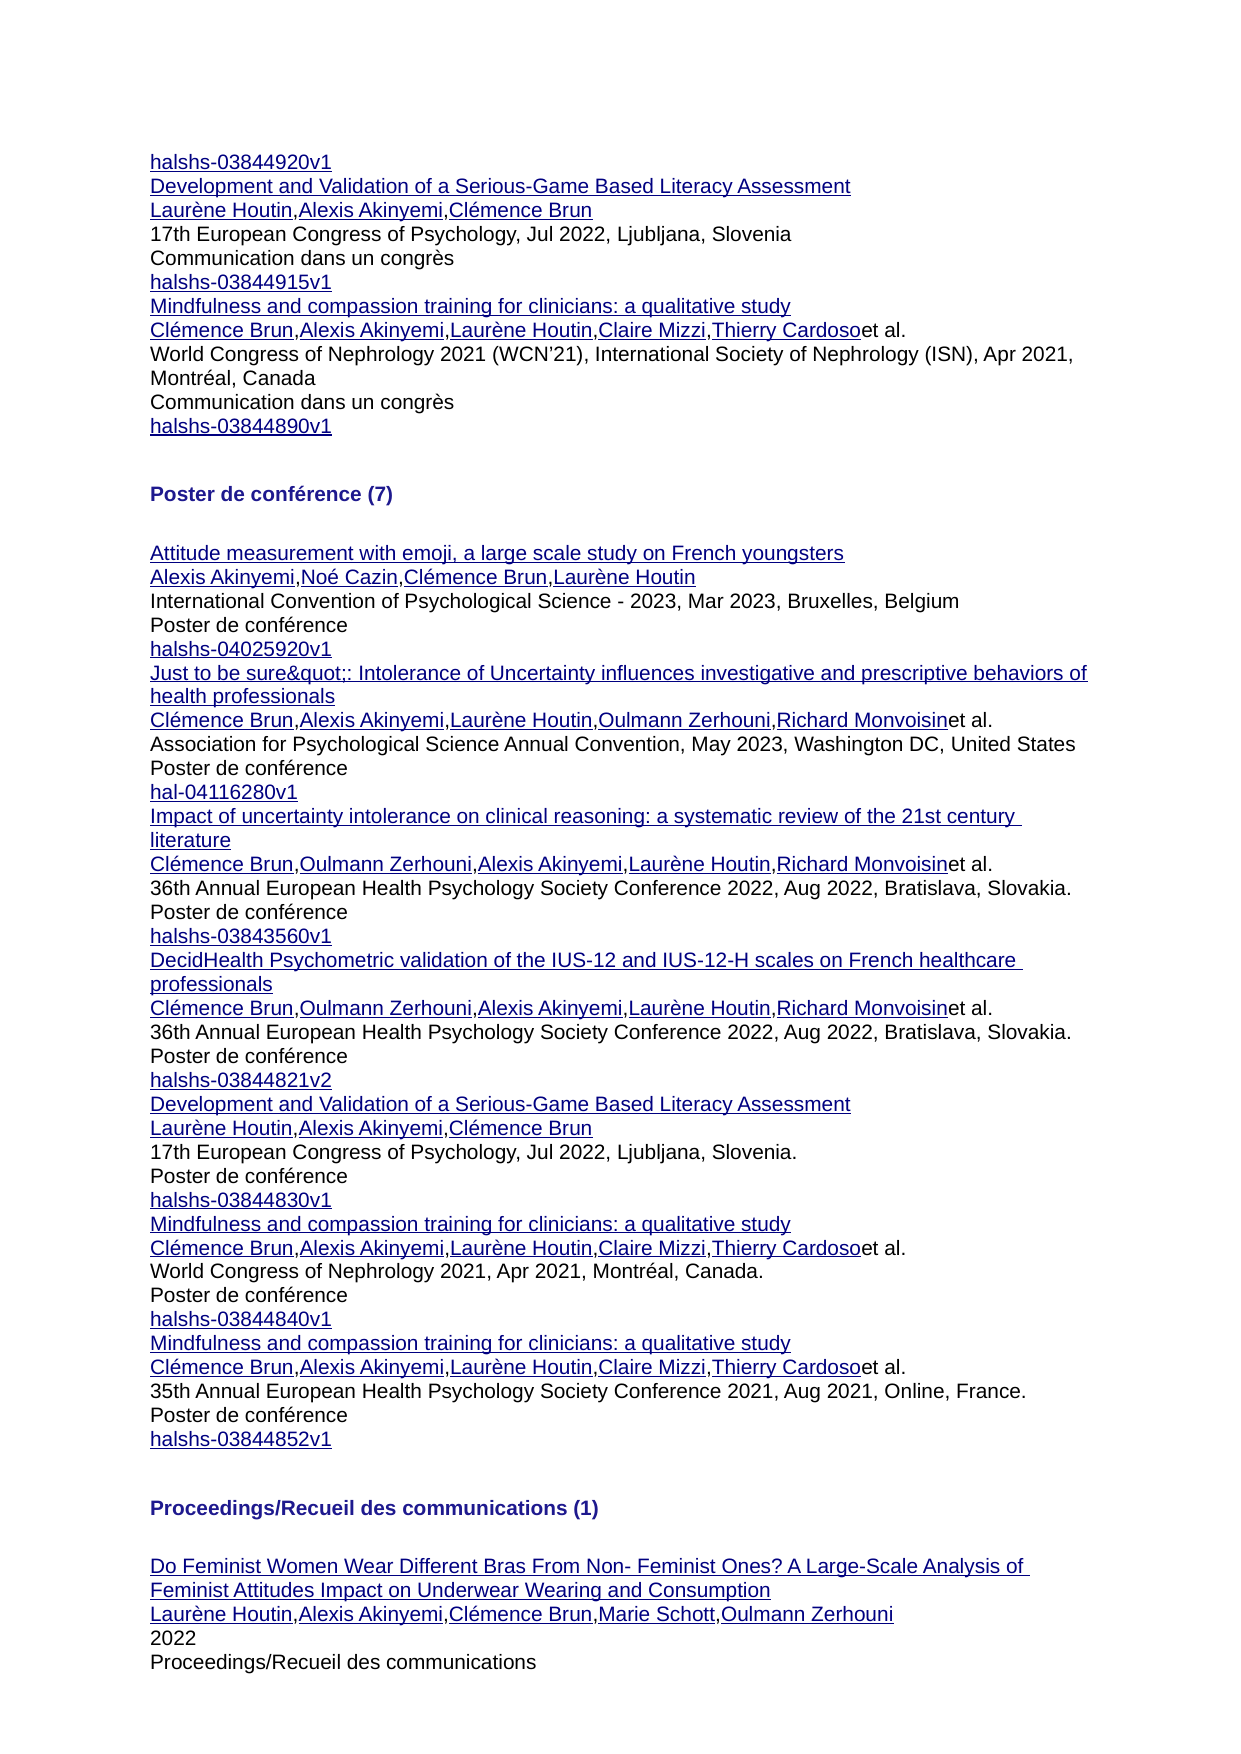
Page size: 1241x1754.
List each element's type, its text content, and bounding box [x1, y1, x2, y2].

table_cell Impact of uncertainty intolerance on clinical reasoning: a systematic review of the 21st century literature Clémence Brun,Oulmann Zerhouni,Alexis Akinyemi,Laurène Houtin,Richard Monvoisinet al. 36th Annual European Health Psychology Society Conference 2022, Aug 2022, Bratislava, Slovakia. Poster de conférence halshs-03843560v1 [150, 804, 1090, 948]
subtitle Proceedings/Recueil des communications (1) [150, 1496, 1090, 1520]
table_cell DecidHealth Psychometric validation of the IUS-12 and IUS-12-H scales on French healthcare professionals Clémence Brun,Oulmann Zerhouni,Alexis Akinyemi,Laurène Houtin,Richard Monvoisinet al. 36th Annual European Health Psychology Society Conference 2022, Aug 2022, Bratislava, Slovakia. Poster de conférence halshs-03844821v2 [150, 948, 1090, 1092]
table_cell Development and Validation of a Serious-Game Based Literacy Assessment Laurène Houtin,Alexis Akinyemi,Clémence Brun 17th European Congress of Psychology, Jul 2022, Ljubljana, Slovenia Communication dans un congrès halshs-03844915v1 [150, 174, 1090, 294]
subtitle Poster de conférence (7) [150, 482, 1090, 506]
table_cell halshs-03844920v1 [150, 150, 1090, 174]
table_cell Development and Validation of a Serious-Game Based Literacy Assessment Laurène Houtin,Alexis Akinyemi,Clémence Brun 17th European Congress of Psychology, Jul 2022, Ljubljana, Slovenia. Poster de conférence halshs-03844830v1 [150, 1092, 1090, 1211]
table_header Do Feminist Women Wear Different Bras From Non- Feminist Ones? A Large-Scale Analysis of Feminist Attitudes Impact on Underwear Wearing and Consumption Laurène Houtin,Alexis Akinyemi,Clémence Brun,Marie Schott,Oulmann Zerhouni 2022 Proceedings/Recueil des communications [150, 1554, 1090, 1674]
table_cell Mindfulness and compassion training for clinicians: a qualitative study Clémence Brun,Alexis Akinyemi,Laurène Houtin,Claire Mizzi,Thierry Cardosoet al. World Congress of Nephrology 2021 (WCN’21), International Society of Nephrology (ISN), Apr 2021, Montréal, Canada Communication dans un congrès halshs-03844890v1 [150, 294, 1090, 437]
table_cell Mindfulness and compassion training for clinicians: a qualitative study Clémence Brun,Alexis Akinyemi,Laurène Houtin,Claire Mizzi,Thierry Cardosoet al. World Congress of Nephrology 2021, Apr 2021, Montréal, Canada. Poster de conférence halshs-03844840v1 [150, 1211, 1090, 1331]
table_cell Mindfulness and compassion training for clinicians: a qualitative study Clémence Brun,Alexis Akinyemi,Laurène Houtin,Claire Mizzi,Thierry Cardosoet al. 35th Annual European Health Psychology Society Conference 2021, Aug 2021, Online, France. Poster de conférence halshs-03844852v1 [150, 1331, 1090, 1451]
table_header Attitude measurement with emoji, a large scale study on French youngsters Alexis Akinyemi,Noé Cazin,Clémence Brun,Laurène Houtin International Convention of Psychological Science - 2023, Mar 2023, Bruxelles, Belgium Poster de conférence halshs-04025920v1 [150, 541, 1090, 660]
table_cell Just to be sure&quot;: Intolerance of Uncertainty influences investigative and prescriptive behaviors of health professionals Clémence Brun,Alexis Akinyemi,Laurène Houtin,Oulmann Zerhouni,Richard Monvoisinet al. Association for Psychological Science Annual Convention, May 2023, Washington DC, United States Poster de conférence hal-04116280v1 [150, 660, 1090, 804]
